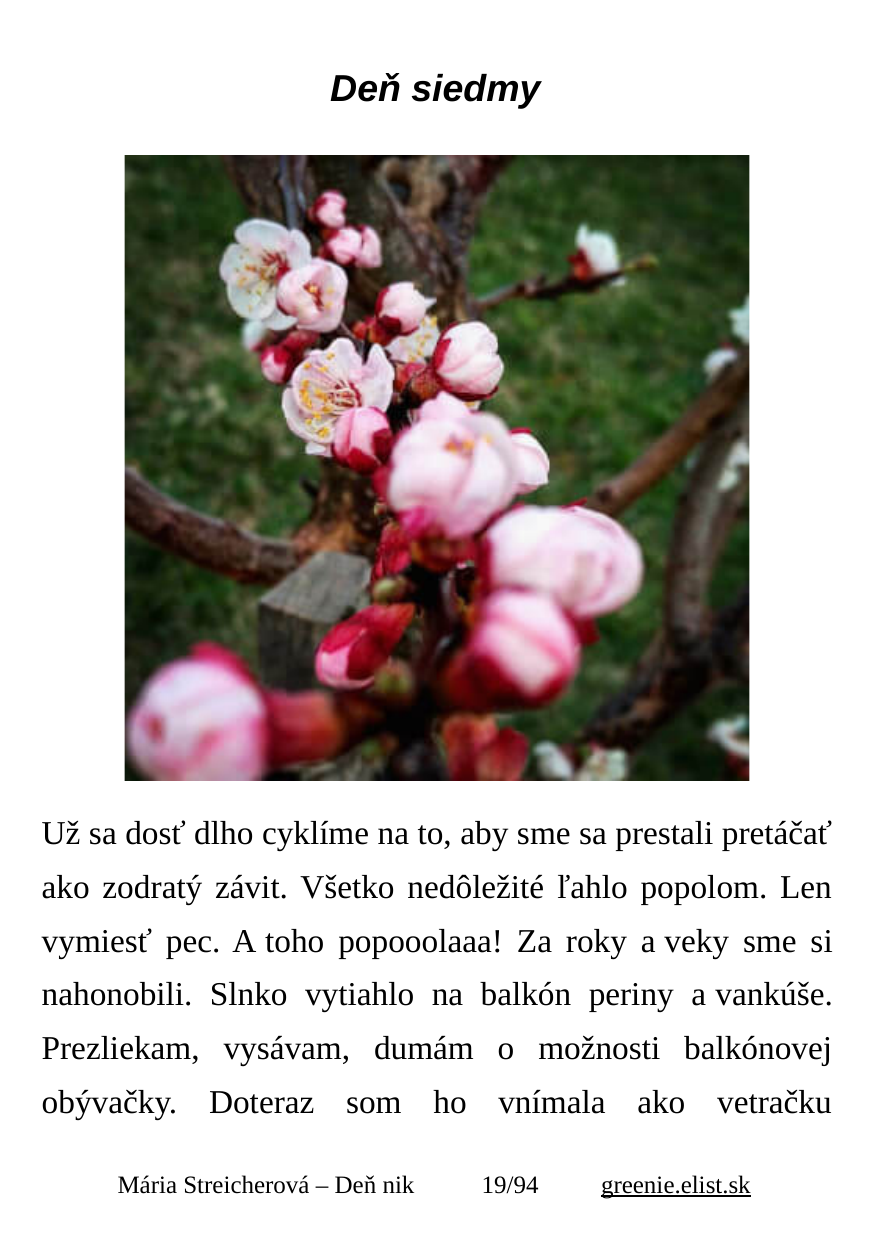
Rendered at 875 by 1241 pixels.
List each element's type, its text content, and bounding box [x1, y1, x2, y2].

picture [124, 155, 750, 781]
text Už sa dosť dlho cyklíme na to, aby sme sa prestali pretáčať ako zodratý závit. Všetko nedôležité ľahlo popolom. Len vymiesť pec. A toho popooolaaa! Za roky a veky sme si nahonobili. Slnko vytiahlo na balkón periny a vankúše. Prezliekam, vysávam, dumám o možnosti balkónovej obývačky. Doteraz som ho vnímala ako vetračku [41, 156, 833, 1120]
subtitle Deň siedmy [41, 66, 833, 109]
